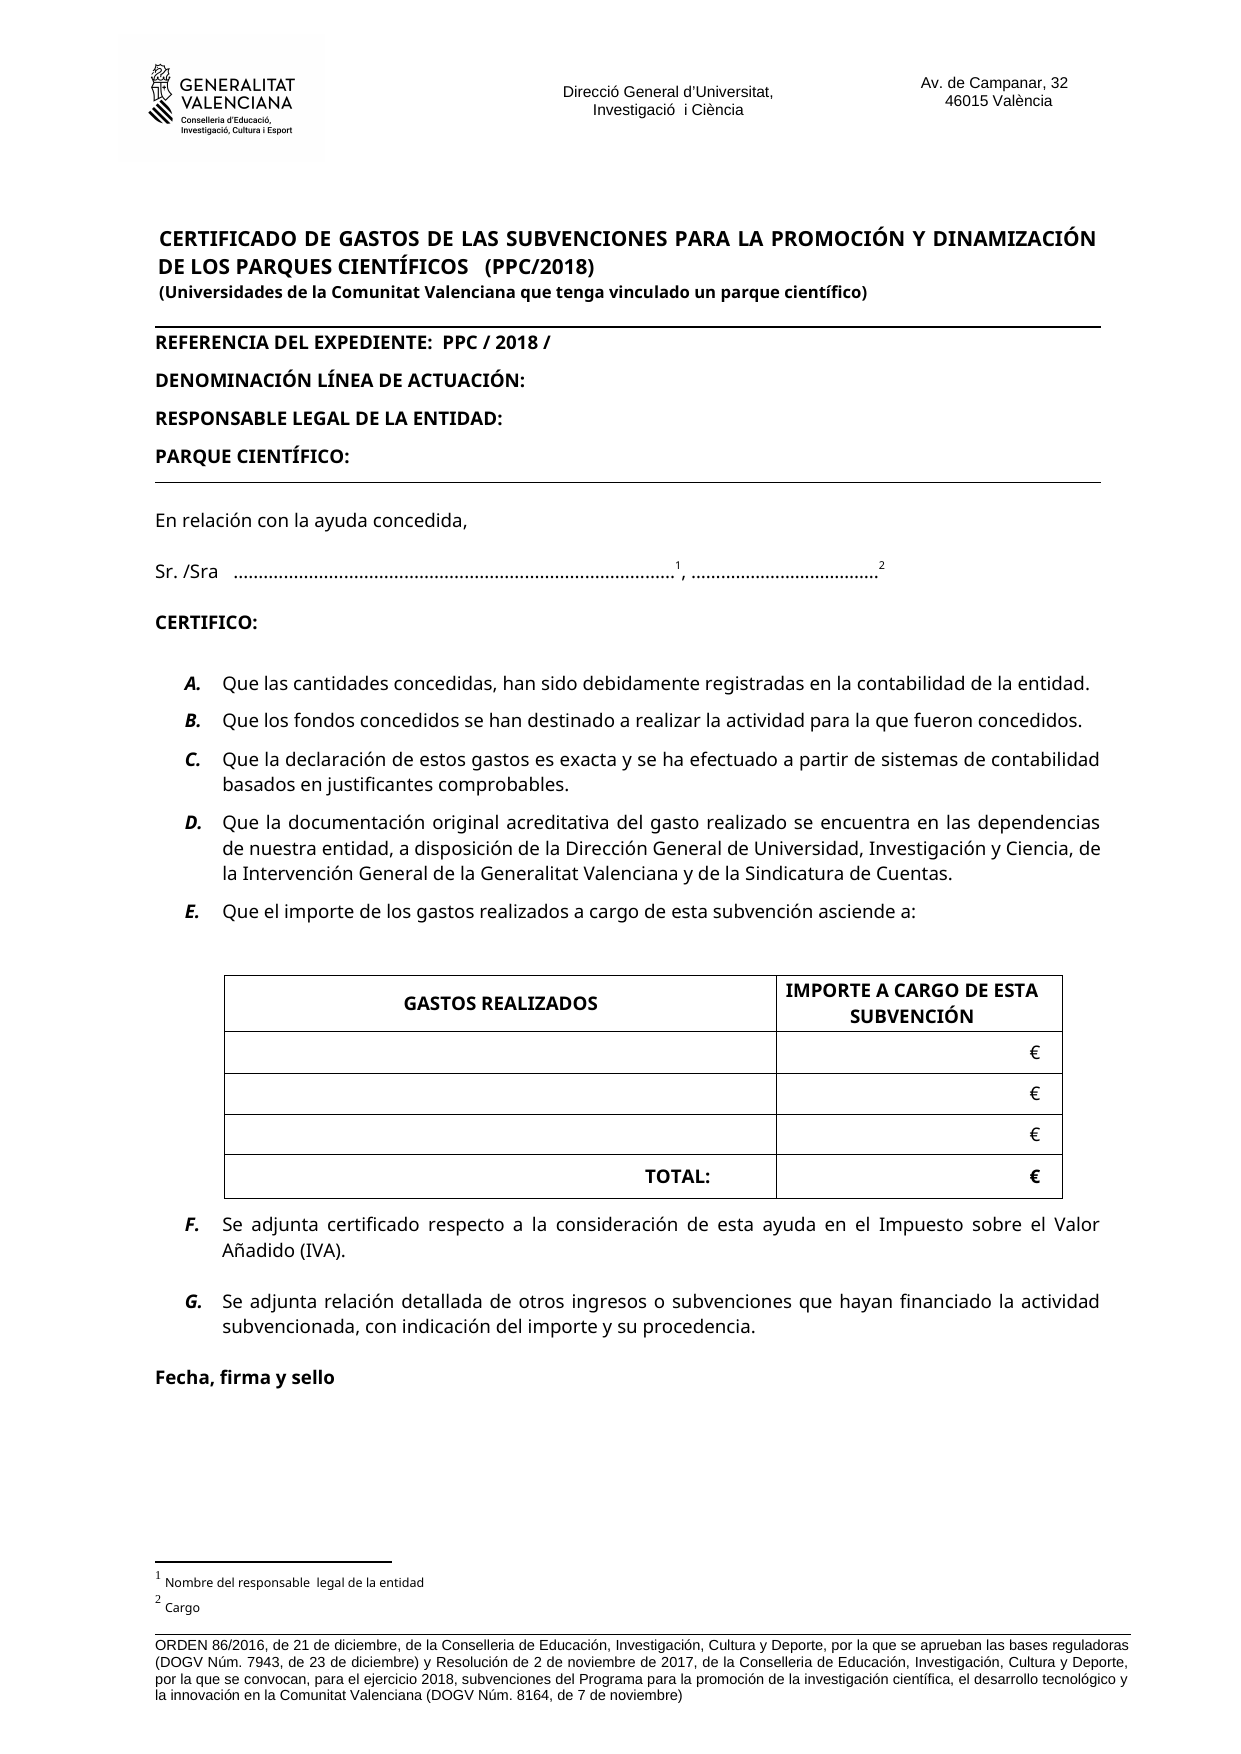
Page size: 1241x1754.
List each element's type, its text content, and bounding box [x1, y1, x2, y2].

text CERTIFICO: [155, 609, 1101, 634]
text Sr. /Sra ........................................................................................, ……………………………….. [155, 558, 1101, 583]
table_header GASTOS REALIZADOS [225, 976, 776, 1031]
table_cell € [777, 1155, 1062, 1198]
list Que el importe de los gastos realizados a cargo de esta subvención asciende a: [184, 898, 1101, 924]
table_cell [225, 1115, 776, 1154]
text RESPONSABLE LEGAL DE LA ENTIDAD: [155, 406, 1101, 431]
list Se adjunta relación detallada de otros ingresos o subvenciones que hayan financiado la actividad subvencionada, con indicación del importe y su procedencia. [184, 1288, 1101, 1339]
text PARQUE CIENTÍFICO: [155, 444, 1101, 469]
subtitle En relación con la ayuda concedida, [155, 507, 1101, 532]
subtitle Fecha, firma y sello [155, 1365, 1101, 1390]
list Que las cantidades concedidas, han sido debidamente registradas en la contabilidad de la entidad. [184, 670, 1101, 695]
list Que la declaración de estos gastos es exacta y se ha efectuado a partir de sistemas de contabilidad basados en justificantes comprobables. [184, 746, 1101, 797]
table_cell € [777, 1115, 1062, 1154]
text DENOMINACIÓN LÍNEA DE ACTUACIÓN: [155, 364, 1101, 393]
text Nombre del responsable legal de la entidad [155, 1568, 1101, 1592]
list Se adjunta certificado respecto a la consideración de esta ayuda en el Impuesto sobre el Valor Añadido (IVA). [184, 1212, 1101, 1263]
table_cell [225, 1032, 776, 1072]
table_cell € [777, 1074, 1062, 1113]
table_header IMPORTE A CARGO DE ESTA SUBVENCIÓN [777, 976, 1062, 1031]
picture [118, 34, 325, 162]
table_cell [225, 1074, 776, 1113]
text REFERENCIA DEL EXPEDIENTE: PPC / 2018 / [155, 328, 1101, 355]
table_cell € [777, 1032, 1062, 1072]
table_cell TOTAL: [225, 1155, 776, 1198]
list Que la documentación original acreditativa del gasto realizado se encuentra en las dependencias de nuestra entidad, a disposición de la Dirección General de Universidad, Investigación y Ciencia, de la Intervención General de la Generalitat Valenciana y de la Sindicatura de Cuentas. [184, 809, 1101, 886]
subtitle CERTIFICADO DE GASTOS DE LAS SUBVENCIONES PARA LA PROMOCIÓN Y DINAMIZACIÓN DE LOS PARQUES CIENTÍFICOS (PPC/2018) [158, 224, 1097, 281]
list Que los fondos concedidos se han destinado a realizar la actividad para la que fueron concedidos. [184, 708, 1101, 733]
text (Universidades de la Comunitat Valenciana que tenga vinculado un parque científico) [158, 281, 1097, 303]
text Cargo [155, 1592, 1101, 1617]
